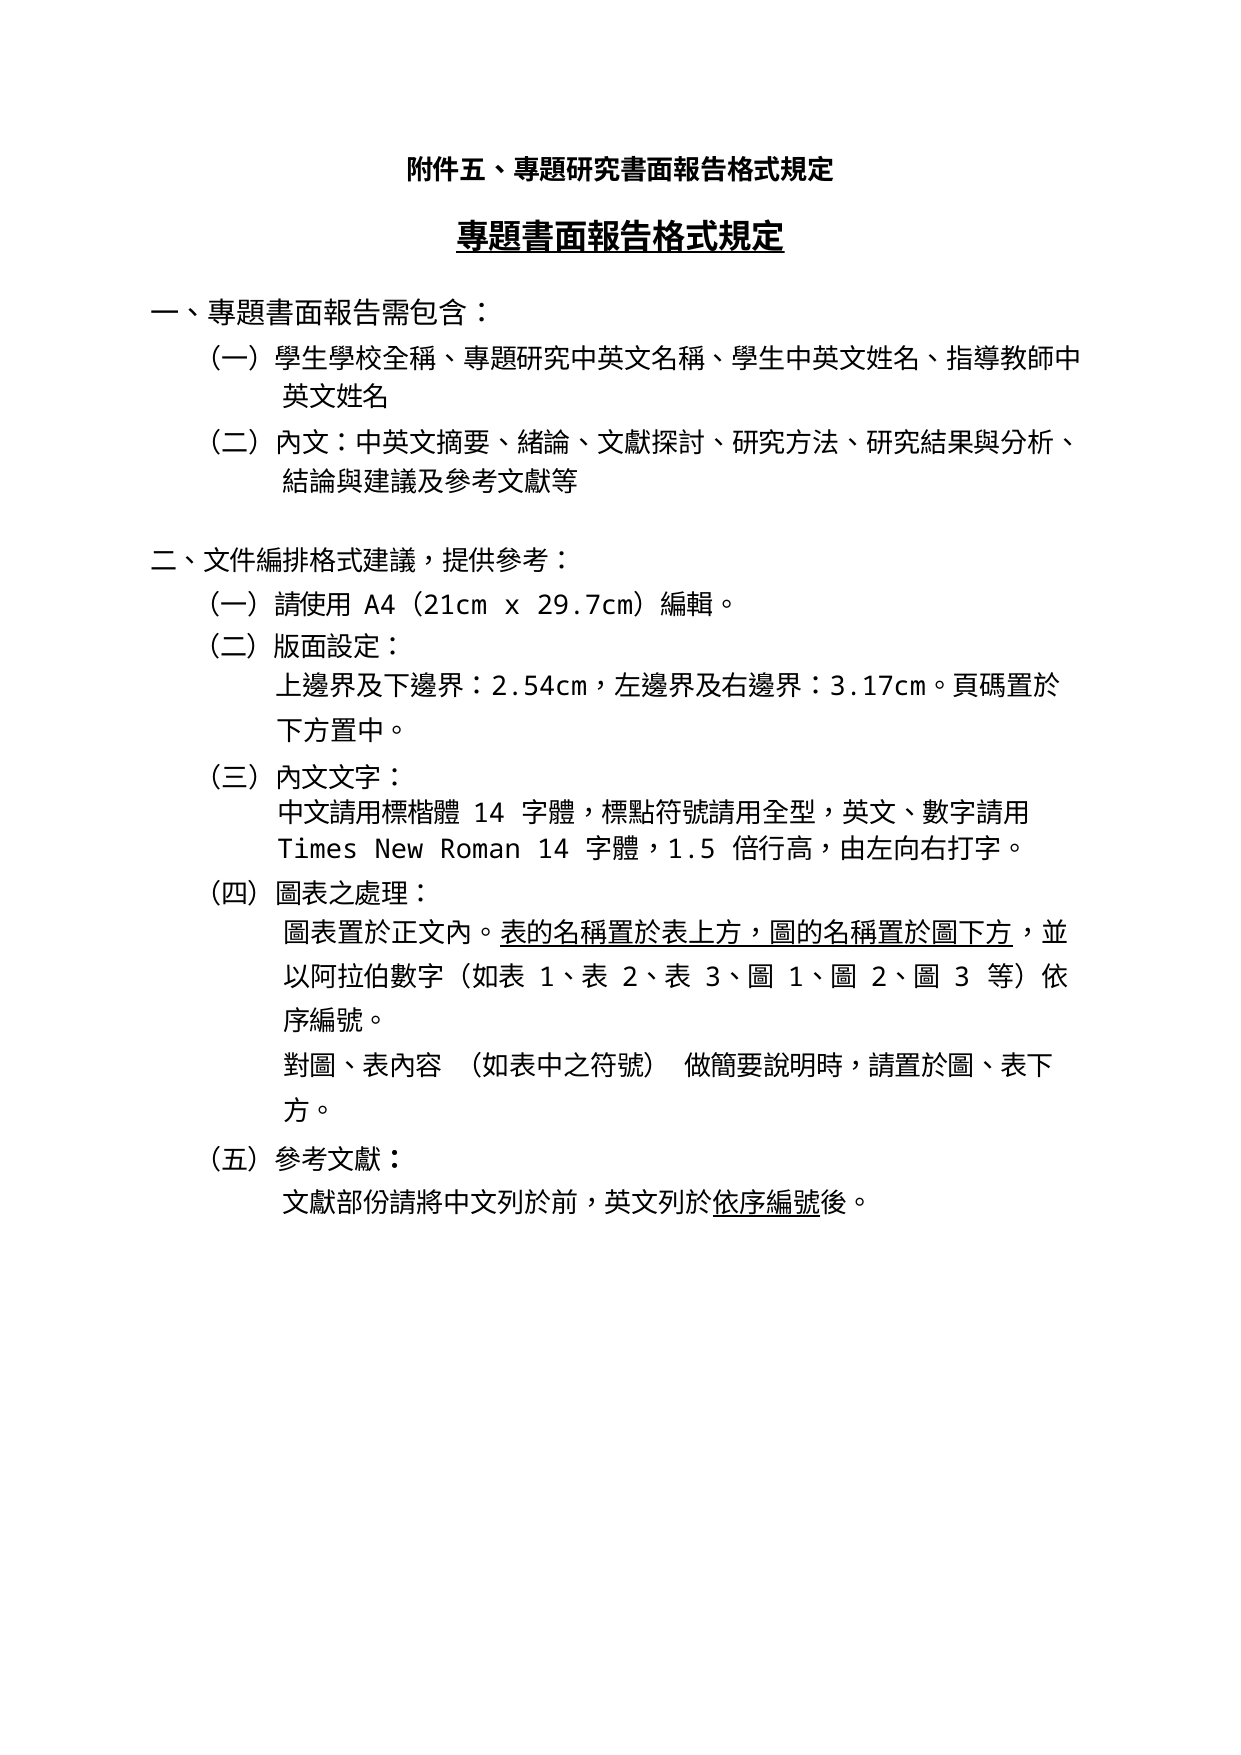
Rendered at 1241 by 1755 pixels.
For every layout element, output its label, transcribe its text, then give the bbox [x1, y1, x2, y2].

subtitle 專題書面報告格式規定 [139, 209, 1101, 258]
text 上邊界及下邊界：2.54cm，左邊界及右邊界：3.17cm。頁碼置於下方置中。 [276, 664, 1087, 748]
text 二、文件編排格式建議，提供參考： [150, 539, 1151, 578]
text （一）請使用 A4（21cm x 29.7cm）編輯。 [193, 583, 1151, 623]
text （四）圖表之處理： [194, 872, 1151, 911]
text （二）內文：中英文摘要、緒論、文獻探討、研究方法、研究結果與分析、結論與建議及參考文獻等 [194, 421, 1088, 499]
text Times New Roman 14 字體，1.5 倍行高，由左向右打字。 [277, 830, 1151, 865]
text 中文請用標楷體 14 字體，標點符號請用全型，英文、數字請用 [277, 795, 1151, 830]
text 圖表置於正文內。表的名稱置於表上方，圖的名稱置於圖下方，並以阿拉伯數字（如表 1、表 2、表 3、圖 1、圖 2、圖 3 等）依序編號。 [283, 911, 1069, 1038]
text 對圖、表內容 （如表中之符號） 做簡要說明時，請置於圖、表下方。 [283, 1043, 1055, 1128]
text （五）參考文獻： [194, 1134, 1151, 1178]
text （三）內文文字： [194, 760, 1151, 795]
subtitle 一、專題書面報告需包含： [150, 289, 1151, 332]
text 文獻部份請將中文列於前，英文列於依序編號後。 [282, 1181, 1151, 1221]
text 附件五、專題研究書面報告格式規定 [139, 144, 1101, 188]
text （一）學生學校全稱、專題研究中英文名稱、學生中英文姓名、指導教師中英文姓名 [194, 338, 1088, 414]
text （二）版面設定： [193, 629, 1151, 664]
